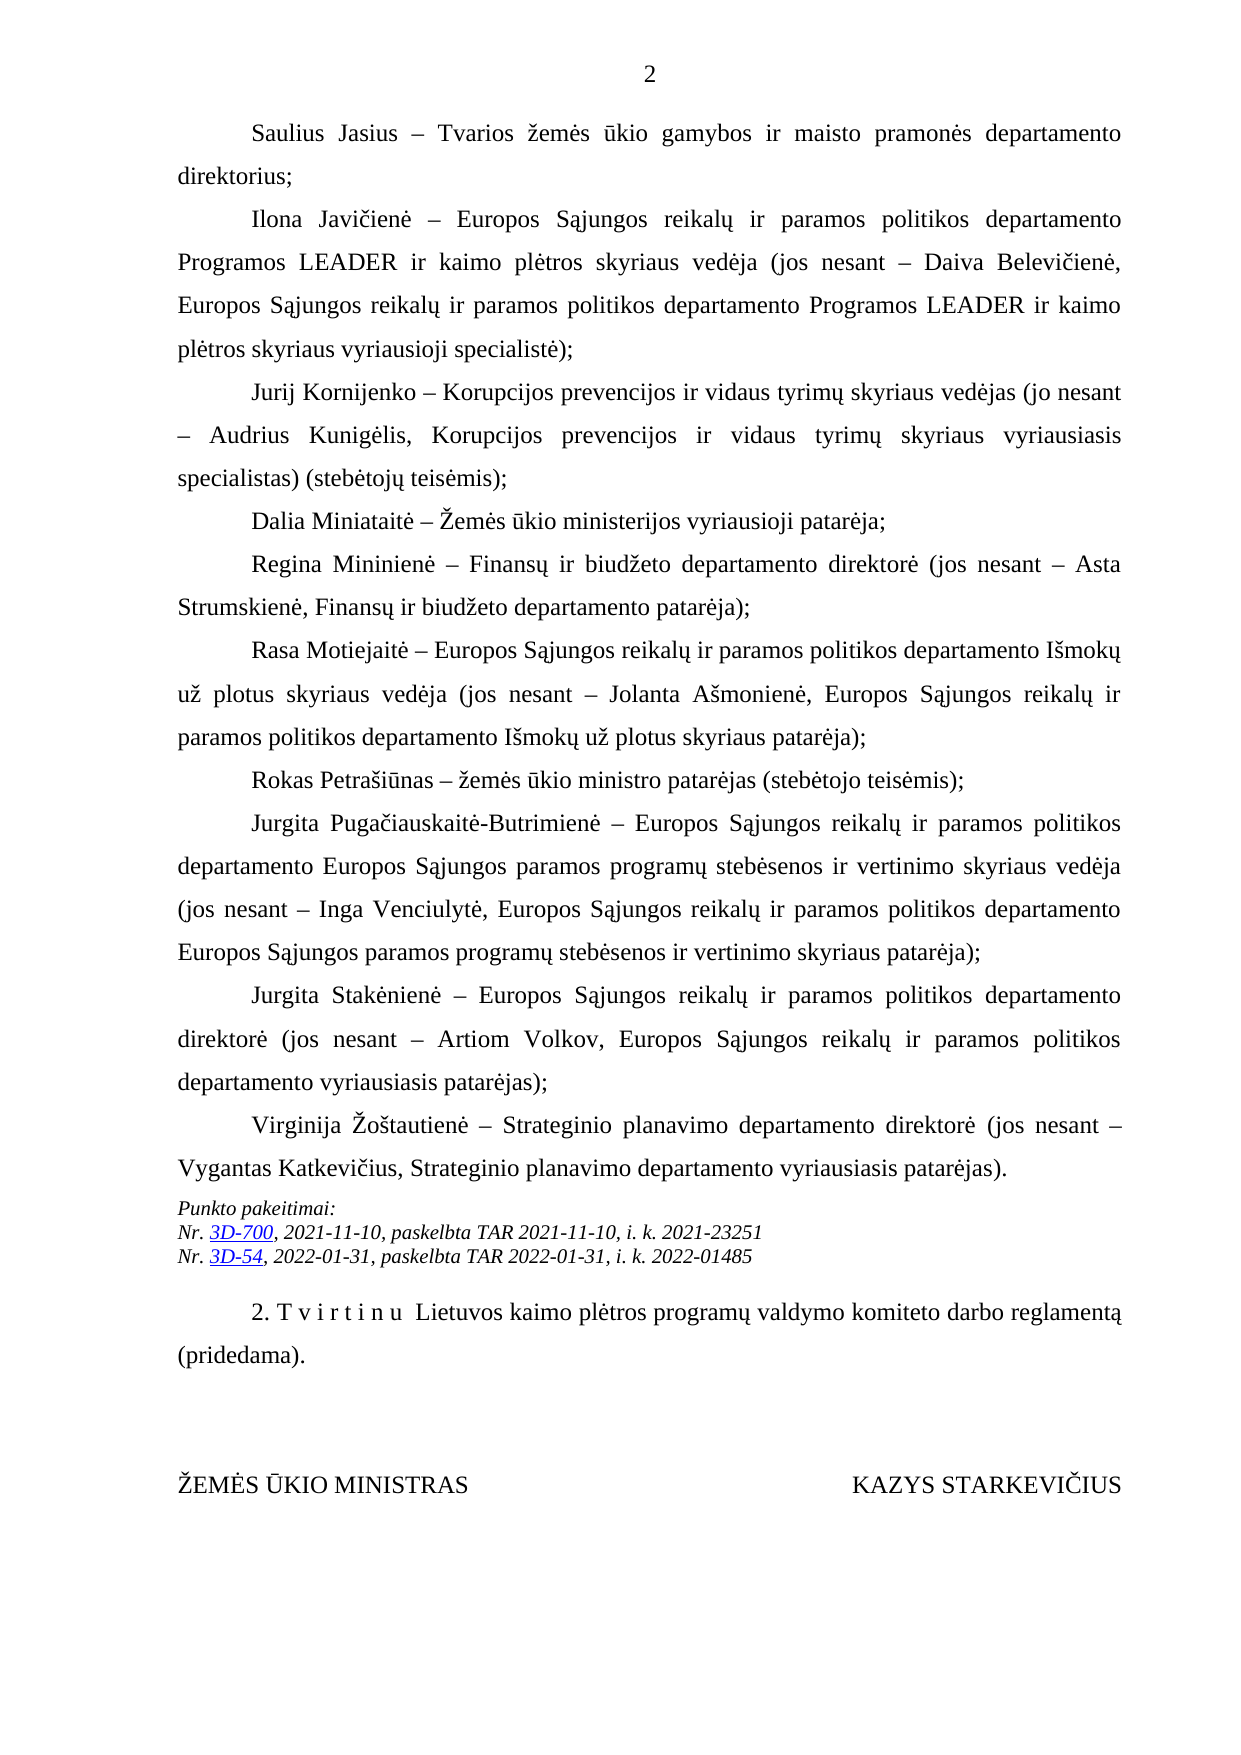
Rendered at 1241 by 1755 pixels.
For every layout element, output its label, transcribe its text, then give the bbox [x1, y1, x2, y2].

text Saulius Jasius – Tvarios žemės ūkio gamybos ir maisto pramonės departamento direktorius; [177, 118, 1122, 190]
text Nr. 3D-54, 2022-01-31, paskelbta TAR 2022-01-31, i. k. 2022-01485 [177, 1244, 1122, 1268]
text Jurij Kornijenko – Korupcijos prevencijos ir vidaus tyrimų skyriaus vedėjas (jo nesant – Audrius Kunigėlis, Korupcijos prevencijos ir vidaus tyrimų skyriaus vyriausiasis specialistas) (stebėtojų teisėmis); [177, 377, 1122, 492]
text Regina Mininienė – Finansų ir biudžeto departamento direktorė (jos nesant – Asta Strumskienė, Finansų ir biudžeto departamento patarėja); [177, 549, 1122, 621]
text Rasa Motiejaitė – Europos Sąjungos reikalų ir paramos politikos departamento Išmokų už plotus skyriaus vedėja (jos nesant – Jolanta Ašmonienė, Europos Sąjungos reikalų ir paramos politikos departamento Išmokų už plotus skyriaus patarėja); [177, 636, 1122, 751]
text Rokas Petrašiūnas – žemės ūkio ministro patarėjas (stebėtojo teisėmis); [177, 765, 1122, 794]
text Jurgita Pugačiauskaitė-Butrimienė – Europos Sąjungos reikalų ir paramos politikos departamento Europos Sąjungos paramos programų stebėsenos ir vertinimo skyriaus vedėja (jos nesant – Inga Venciulytė, Europos Sąjungos reikalų ir paramos politikos departamento Europos Sąjungos paramos programų stebėsenos ir vertinimo skyriaus patarėja); [177, 808, 1122, 966]
text Nr. 3D-700, 2021-11-10, paskelbta TAR 2021-11-10, i. k. 2021-23251 [177, 1220, 1122, 1244]
text Žemės ūkio ministras Kazys Starkevičius [177, 1470, 1122, 1498]
text Punkto pakeitimai: [177, 1196, 1122, 1220]
text Ilona Javičienė – Europos Sąjungos reikalų ir paramos politikos departamento Programos LEADER ir kaimo plėtros skyriaus vedėja (jos nesant – Daiva Belevičienė, Europos Sąjungos reikalų ir paramos politikos departamento Programos LEADER ir kaimo plėtros skyriaus vyriausioji specialistė); [177, 204, 1122, 362]
text Dalia Miniataitė – Žemės ūkio ministerijos vyriausioji patarėja; [177, 506, 1122, 535]
text 2. Tvirtinu Lietuvos kaimo plėtros programų valdymo komiteto darbo reglamentą (pridedama). [177, 1297, 1122, 1369]
text Virginija Žoštautienė – Strateginio planavimo departamento direktorė (jos nesant – Vygantas Katkevičius, Strateginio planavimo departamento vyriausiasis patarėjas). [177, 1110, 1122, 1182]
text Jurgita Stakėnienė – Europos Sąjungos reikalų ir paramos politikos departamento direktorė (jos nesant – Artiom Volkov, Europos Sąjungos reikalų ir paramos politikos departamento vyriausiasis patarėjas); [177, 981, 1122, 1096]
